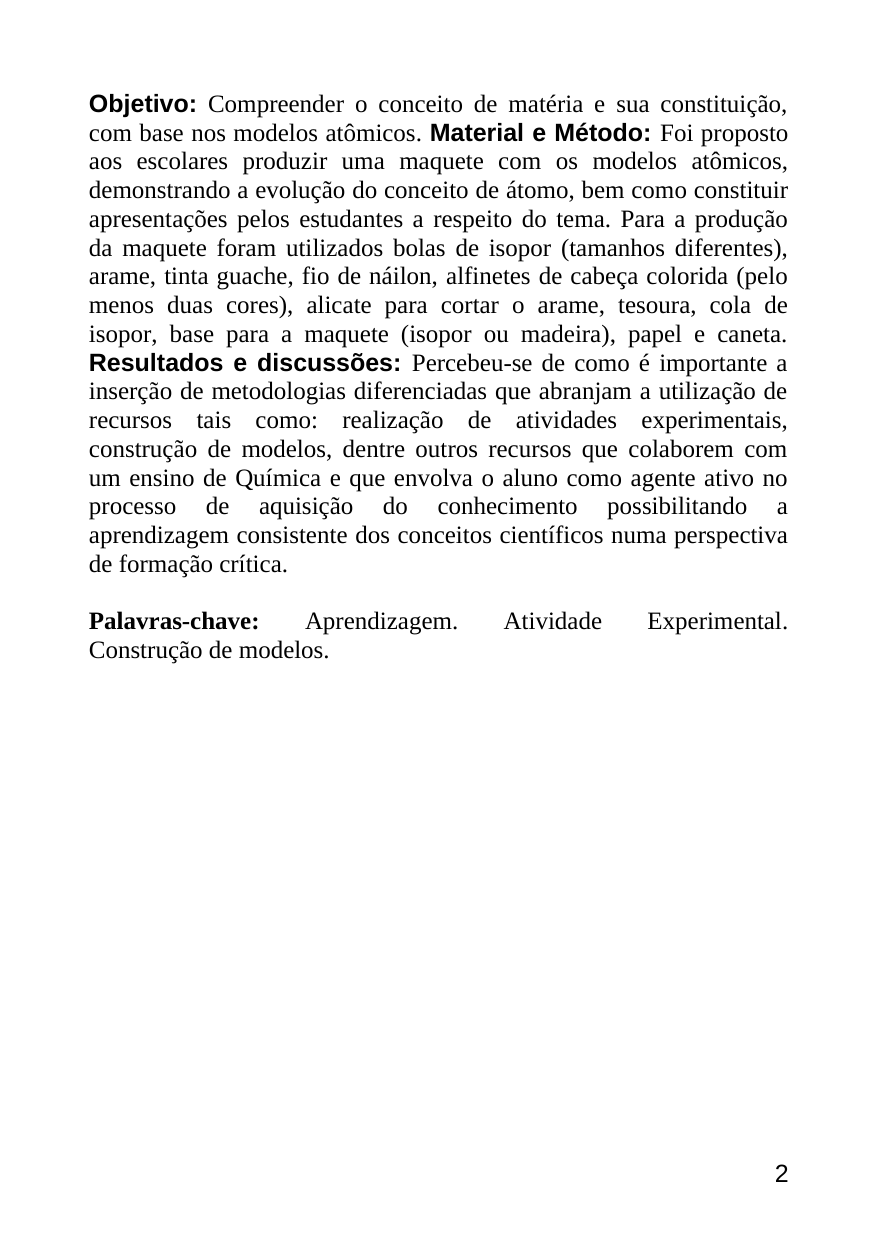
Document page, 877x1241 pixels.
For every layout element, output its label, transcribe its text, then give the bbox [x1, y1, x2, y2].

text Palavras-chave: Aprendizagem. Atividade Experimental. Construção de modelos. [89, 606, 788, 664]
text Objetivo: Compreender o conceito de matéria e sua constituição, com base nos modelos atômicos. Material e Método: Foi proposto aos escolares produzir uma maquete com os modelos atômicos, demonstrando a evolução do conceito de átomo, bem como constituir apresentações pelos estudantes a respeito do tema. Para a produção da maquete foram utilizados bolas de isopor (tamanhos diferentes), arame, tinta guache, fio de náilon, alfinetes de cabeça colorida (pelo menos duas cores), alicate para cortar o arame, tesoura, cola de isopor, base para a maquete (isopor ou madeira), papel e caneta. Resultados e discussões: Percebeu-se de como é importante a inserção de metodologias diferenciadas que abranjam a utilização de recursos tais como: realização de atividades experimentais, construção de modelos, dentre outros recursos que colaborem com um ensino de Química e que envolva o aluno como agente ativo no processo de aquisição do conhecimento possibilitando a aprendizagem consistente dos conceitos científicos numa perspectiva de formação crítica. [89, 89, 788, 578]
